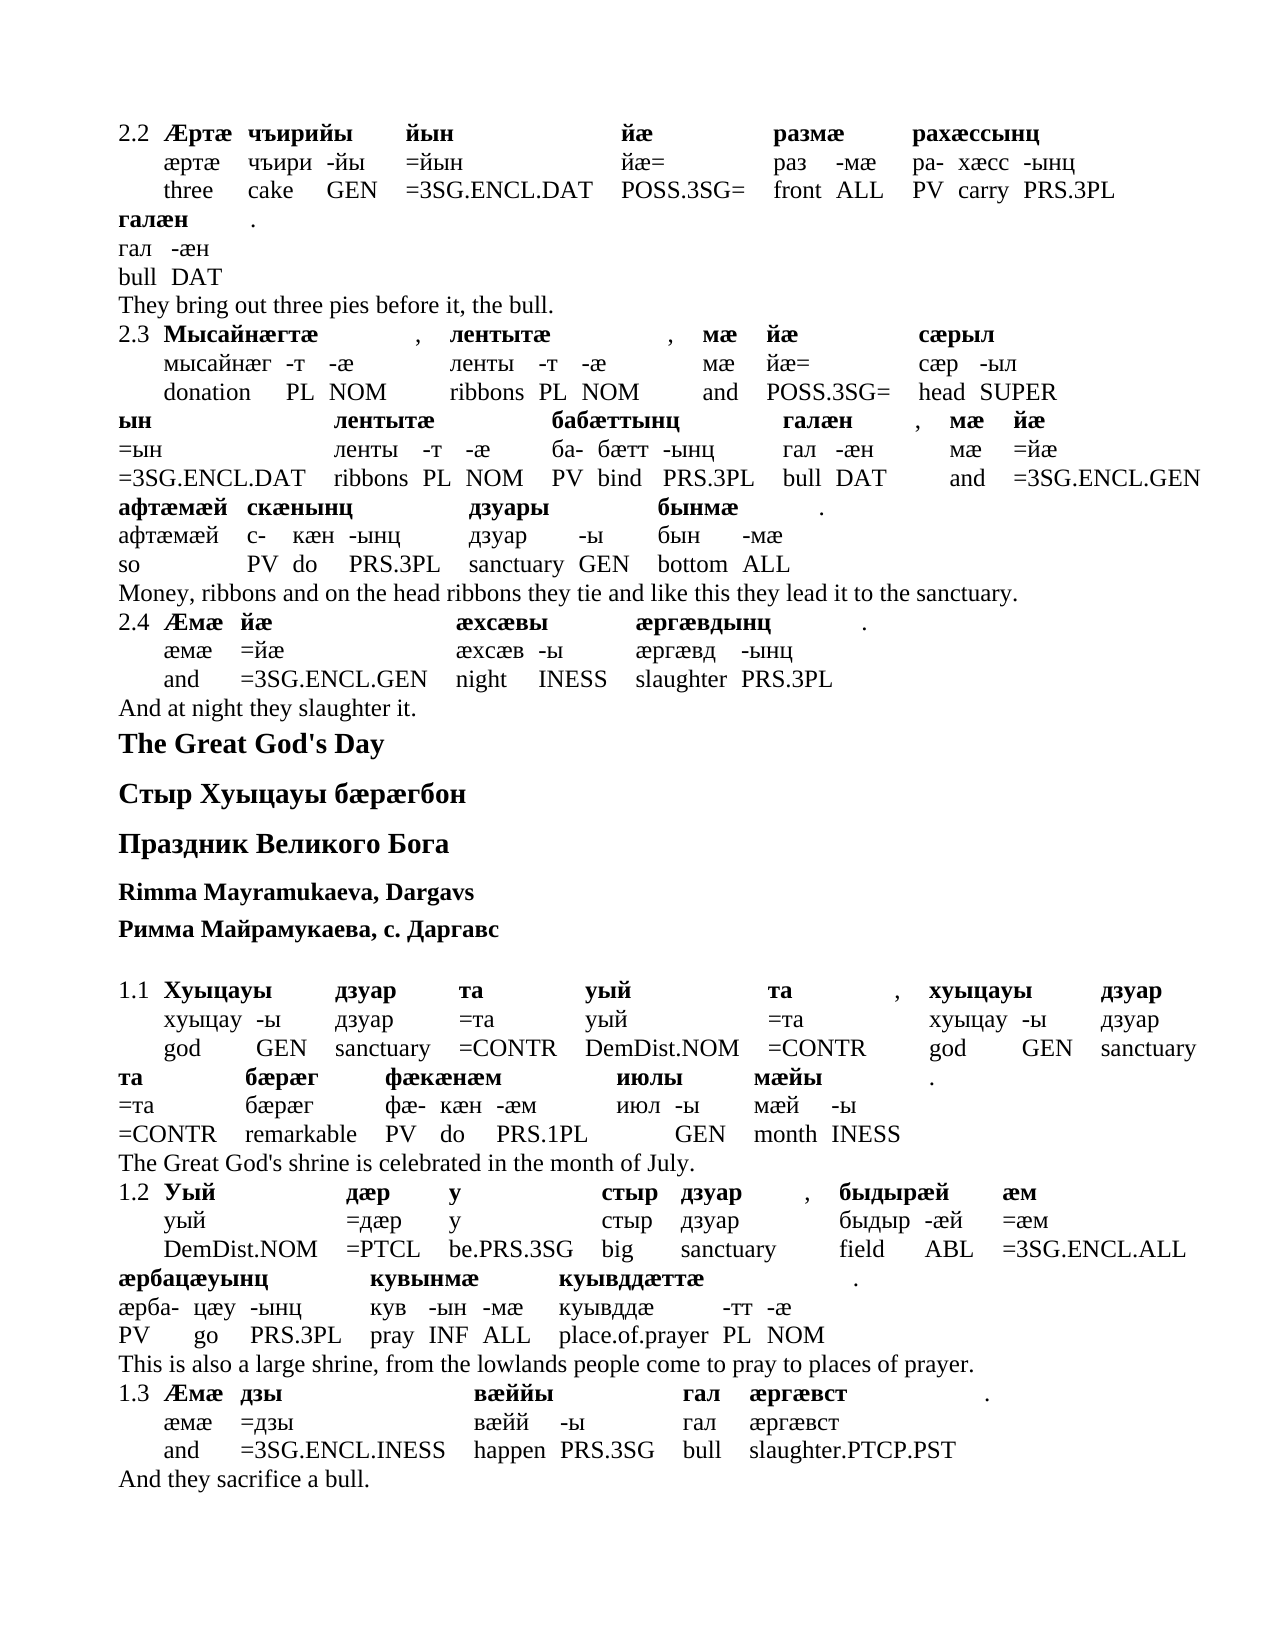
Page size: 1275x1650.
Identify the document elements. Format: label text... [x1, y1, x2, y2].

text PL [538, 377, 568, 406]
text =та [768, 1004, 867, 1033]
text =дæр [346, 1205, 421, 1234]
text =PTCL [346, 1234, 421, 1263]
text мæ [702, 319, 752, 348]
title Стыр Хуыцауы бæрæгбон [118, 776, 1249, 810]
text INESS [831, 1119, 901, 1148]
text быдырæй [839, 1177, 988, 1205]
text стыр [601, 1177, 667, 1205]
text , [894, 975, 915, 1004]
text and [163, 664, 212, 693]
text -ынц [250, 1292, 342, 1320]
text мæ [949, 406, 999, 434]
text slaughter.PTCP.PST [749, 1435, 956, 1464]
text кувынмæ [370, 1263, 545, 1292]
text дзуары [468, 492, 643, 521]
text ALL [482, 1320, 531, 1349]
text INESS [538, 664, 608, 693]
text god [163, 1033, 242, 1062]
text дзуар [681, 1205, 776, 1234]
text размæ [773, 118, 898, 147]
text йæ [240, 607, 442, 636]
text -ыл [979, 348, 1057, 377]
text ALL [742, 549, 791, 578]
text bull [118, 262, 157, 291]
text раз [773, 147, 822, 176]
text field [839, 1234, 911, 1263]
text фæ- [385, 1090, 426, 1119]
text -ы [674, 1090, 726, 1119]
text йæ= [621, 147, 746, 176]
text æхсæв [456, 636, 524, 664]
text remarkable [245, 1119, 357, 1148]
text æргæвст [749, 1407, 956, 1435]
text and [163, 1435, 212, 1464]
text INF [428, 1320, 469, 1349]
text . [928, 1062, 949, 1090]
text PRS.3PL [250, 1320, 342, 1349]
text PRS.3SG [560, 1435, 655, 1464]
text =3SG.ENCL.GEN [240, 664, 428, 693]
text cake [248, 176, 313, 204]
text -ынц [348, 521, 441, 549]
text вæйй [474, 1407, 546, 1435]
text июлы [616, 1062, 740, 1090]
text у [449, 1205, 574, 1234]
text æрбацæуынц [118, 1263, 356, 1292]
text йæ= [766, 348, 891, 377]
text =3SG.ENCL.GEN [1013, 463, 1201, 492]
text 2.2 [118, 118, 149, 147]
title Праздник Великого Бога [118, 826, 1249, 860]
text PL [422, 463, 452, 492]
text -æ [581, 348, 640, 377]
text бабæттынц [551, 406, 769, 434]
text галæн [783, 406, 901, 434]
text . [250, 204, 271, 233]
text Rimma Mayramukaeva, Dargavs [118, 877, 1249, 905]
text , [667, 319, 688, 348]
text And at night they slaughter it. [118, 693, 1249, 722]
text -ынц [663, 434, 755, 463]
text carry [958, 176, 1009, 204]
text та [768, 975, 880, 1004]
text гал [783, 434, 822, 463]
text DemDist.NOM [163, 1234, 318, 1263]
text sanctuary [468, 549, 564, 578]
text дзуар [1101, 975, 1210, 1004]
text дзуар [335, 1004, 431, 1033]
text They bring out three pies before it, the bull. [118, 291, 1249, 319]
text PRS.3PL [741, 664, 833, 693]
text бæрæг [245, 1062, 371, 1090]
text SUPER [979, 377, 1057, 406]
text sanctuary [681, 1234, 776, 1263]
text DAT [835, 463, 887, 492]
text PRS.3PL [348, 549, 441, 578]
text ribbons [333, 463, 409, 492]
text æмæ [163, 636, 212, 664]
text =CONTR [118, 1119, 217, 1148]
text . [861, 607, 882, 636]
text =3SG.ENCL.DAT [405, 176, 593, 204]
text ын [118, 406, 320, 434]
text дзуар [681, 1177, 790, 1205]
text PL [286, 377, 315, 406]
text Римма Майрамукаева, с. Даргавс [118, 914, 1249, 942]
text pray [370, 1320, 414, 1349]
text ра- [912, 147, 944, 176]
text month [753, 1119, 817, 1148]
text дзуар [335, 975, 445, 1004]
text афтæмæй [118, 521, 219, 549]
text PRS.3PL [1023, 176, 1116, 204]
text æргæвст [749, 1378, 970, 1407]
text дзуар [468, 521, 564, 549]
text быдыр [839, 1205, 911, 1234]
text чъири [248, 147, 313, 176]
text PRS.3PL [663, 463, 755, 492]
text sanctuary [1101, 1033, 1197, 1062]
text хуыцау [163, 1004, 242, 1033]
text уый [163, 1205, 318, 1234]
text The Great God's shrine is celebrated in the month of July. [118, 1148, 1249, 1177]
text йæ [1013, 406, 1215, 434]
text Æртæ [163, 118, 234, 147]
text NOM [767, 1320, 825, 1349]
text æхсæвы [456, 607, 622, 636]
text PV [385, 1119, 426, 1148]
title The Great God's Day [118, 726, 1249, 759]
text чъирийы [248, 118, 392, 147]
text уый [585, 975, 754, 1004]
text GEN [256, 1033, 307, 1062]
text , [804, 1177, 825, 1205]
text афтæмæй [118, 492, 233, 521]
text йæ [621, 118, 759, 147]
text . [818, 492, 839, 521]
text go [193, 1320, 236, 1349]
text стыр [601, 1205, 653, 1234]
text -тт [722, 1292, 753, 1320]
text DemDist.NOM [585, 1033, 740, 1062]
text æмæ [163, 1407, 212, 1435]
text , [914, 406, 936, 434]
text галæн [118, 204, 236, 233]
text -æм [496, 1090, 588, 1119]
text -ы [831, 1090, 901, 1119]
text ribbons [449, 377, 524, 406]
text head [918, 377, 966, 406]
text 1.3 [118, 1378, 149, 1407]
text DAT [171, 262, 222, 291]
text NOM [329, 377, 387, 406]
text and [949, 463, 986, 492]
text slaughter [635, 664, 727, 693]
text Æмæ [163, 607, 226, 636]
text бынмæ [657, 492, 804, 521]
text цæу [193, 1292, 236, 1320]
text big [601, 1234, 653, 1263]
text мæйы [753, 1062, 915, 1090]
text та [118, 1062, 231, 1090]
text ленты [333, 434, 409, 463]
text гал [683, 1407, 722, 1435]
text -ы [538, 636, 608, 664]
text PRS.1PL [496, 1119, 588, 1148]
text -æ [465, 434, 524, 463]
text -ынц [1023, 147, 1116, 176]
text -æн [171, 233, 222, 262]
text Æмæ [163, 1378, 226, 1407]
text -ы [1022, 1004, 1073, 1033]
text уый [585, 1004, 740, 1033]
text do [440, 1119, 482, 1148]
text скæнынц [247, 492, 455, 521]
text =æм [1002, 1205, 1187, 1234]
text бæрæг [245, 1090, 357, 1119]
text . [984, 1378, 1005, 1407]
text so [118, 549, 219, 578]
text ба- [551, 434, 584, 463]
text =та [118, 1090, 217, 1119]
text дзы [240, 1378, 460, 1407]
text PV [551, 463, 584, 492]
text дæр [346, 1177, 435, 1205]
text And they sacrifice a bull. [118, 1464, 1249, 1493]
text =3SG.ENCL.INESS [240, 1435, 446, 1464]
text =3SG.ENCL.DAT [118, 463, 306, 492]
text GEN [1022, 1033, 1073, 1062]
text 1.2 [118, 1177, 149, 1205]
text мæ [949, 434, 986, 463]
text мæй [753, 1090, 817, 1119]
text -т [422, 434, 452, 463]
text POSS.3SG= [766, 377, 891, 406]
text Уый [163, 1177, 332, 1205]
text -ы [560, 1407, 655, 1435]
text куывддæ [559, 1292, 709, 1320]
text 2.4 [118, 607, 149, 636]
text god [929, 1033, 1008, 1062]
text ленты [449, 348, 524, 377]
text POSS.3SG= [621, 176, 746, 204]
text та [458, 975, 571, 1004]
text гал [118, 233, 157, 262]
text front [773, 176, 822, 204]
text -æй [924, 1205, 974, 1234]
text =та [458, 1004, 557, 1033]
text Хуыцауы [163, 975, 321, 1004]
text у [449, 1177, 588, 1205]
text bottom [657, 549, 728, 578]
text PL [722, 1320, 753, 1349]
text =дзы [240, 1407, 446, 1435]
text happen [474, 1435, 546, 1464]
text рахæссынц [912, 118, 1129, 147]
text PV [247, 549, 279, 578]
text лентытæ [449, 319, 654, 348]
text =CONTR [768, 1033, 867, 1062]
text -т [538, 348, 568, 377]
text -ын [428, 1292, 469, 1320]
text -æ [329, 348, 387, 377]
text хæсс [958, 147, 1009, 176]
text NOM [581, 377, 640, 406]
text æрба- [118, 1292, 179, 1320]
text хуыцау [929, 1004, 1008, 1033]
text PV [118, 1320, 179, 1349]
text =CONTR [458, 1033, 557, 1062]
text =3SG.ENCL.ALL [1002, 1234, 1187, 1263]
text be.PRS.3SG [449, 1234, 574, 1263]
text bull [783, 463, 822, 492]
text æм [1002, 1177, 1201, 1205]
text лентытæ [333, 406, 538, 434]
text -мæ [482, 1292, 531, 1320]
text кув [370, 1292, 414, 1320]
text -мæ [836, 147, 884, 176]
text кæн [440, 1090, 482, 1119]
text -йы [326, 147, 378, 176]
text and [702, 377, 738, 406]
text NOM [465, 463, 524, 492]
text Money, ribbons and on the head ribbons they tie and like this they lead it to the sanctuary. [118, 578, 1249, 607]
text ALL [836, 176, 884, 204]
text æртæ [163, 147, 220, 176]
text -æн [835, 434, 887, 463]
text с- [247, 521, 279, 549]
text бын [657, 521, 728, 549]
text This is also a large shrine, from the lowlands people come to pray to places of prayer. [118, 1349, 1249, 1378]
text æргæвд [635, 636, 727, 664]
text фæкæнæм [385, 1062, 602, 1090]
text хуыцауы [929, 975, 1087, 1004]
text =ын [118, 434, 306, 463]
text PV [912, 176, 944, 204]
text вæййы [474, 1378, 669, 1407]
text йын [405, 118, 607, 147]
text GEN [578, 549, 630, 578]
text йæ [766, 319, 904, 348]
text куывддæттæ [559, 1263, 839, 1292]
text =йæ [1013, 434, 1201, 463]
text =йæ [240, 636, 428, 664]
text donation [163, 377, 272, 406]
text ABL [924, 1234, 974, 1263]
text bind [597, 463, 649, 492]
text 1.1 [118, 975, 149, 1004]
text -ы [256, 1004, 307, 1033]
text bull [683, 1435, 722, 1464]
text сæр [918, 348, 966, 377]
text мæ [702, 348, 738, 377]
text night [456, 664, 524, 693]
text гал [683, 1378, 735, 1407]
text -ы [578, 521, 630, 549]
text дзуар [1101, 1004, 1197, 1033]
text июл [616, 1090, 661, 1119]
text -т [286, 348, 315, 377]
text бæтт [597, 434, 649, 463]
text сæрыл [918, 319, 1071, 348]
text GEN [674, 1119, 726, 1148]
text sanctuary [335, 1033, 431, 1062]
text Мысайнæгтæ [163, 319, 401, 348]
text place.of.prayer [559, 1320, 709, 1349]
text , [415, 319, 436, 348]
text -ынц [741, 636, 833, 664]
text three [163, 176, 220, 204]
text . [853, 1263, 874, 1292]
text кæн [292, 521, 335, 549]
text æргæвдынц [635, 607, 847, 636]
text GEN [326, 176, 378, 204]
text do [292, 549, 335, 578]
text -æ [767, 1292, 825, 1320]
text 2.3 [118, 319, 149, 348]
text =йын [405, 147, 593, 176]
text мысайнæг [163, 348, 272, 377]
text -мæ [742, 521, 791, 549]
